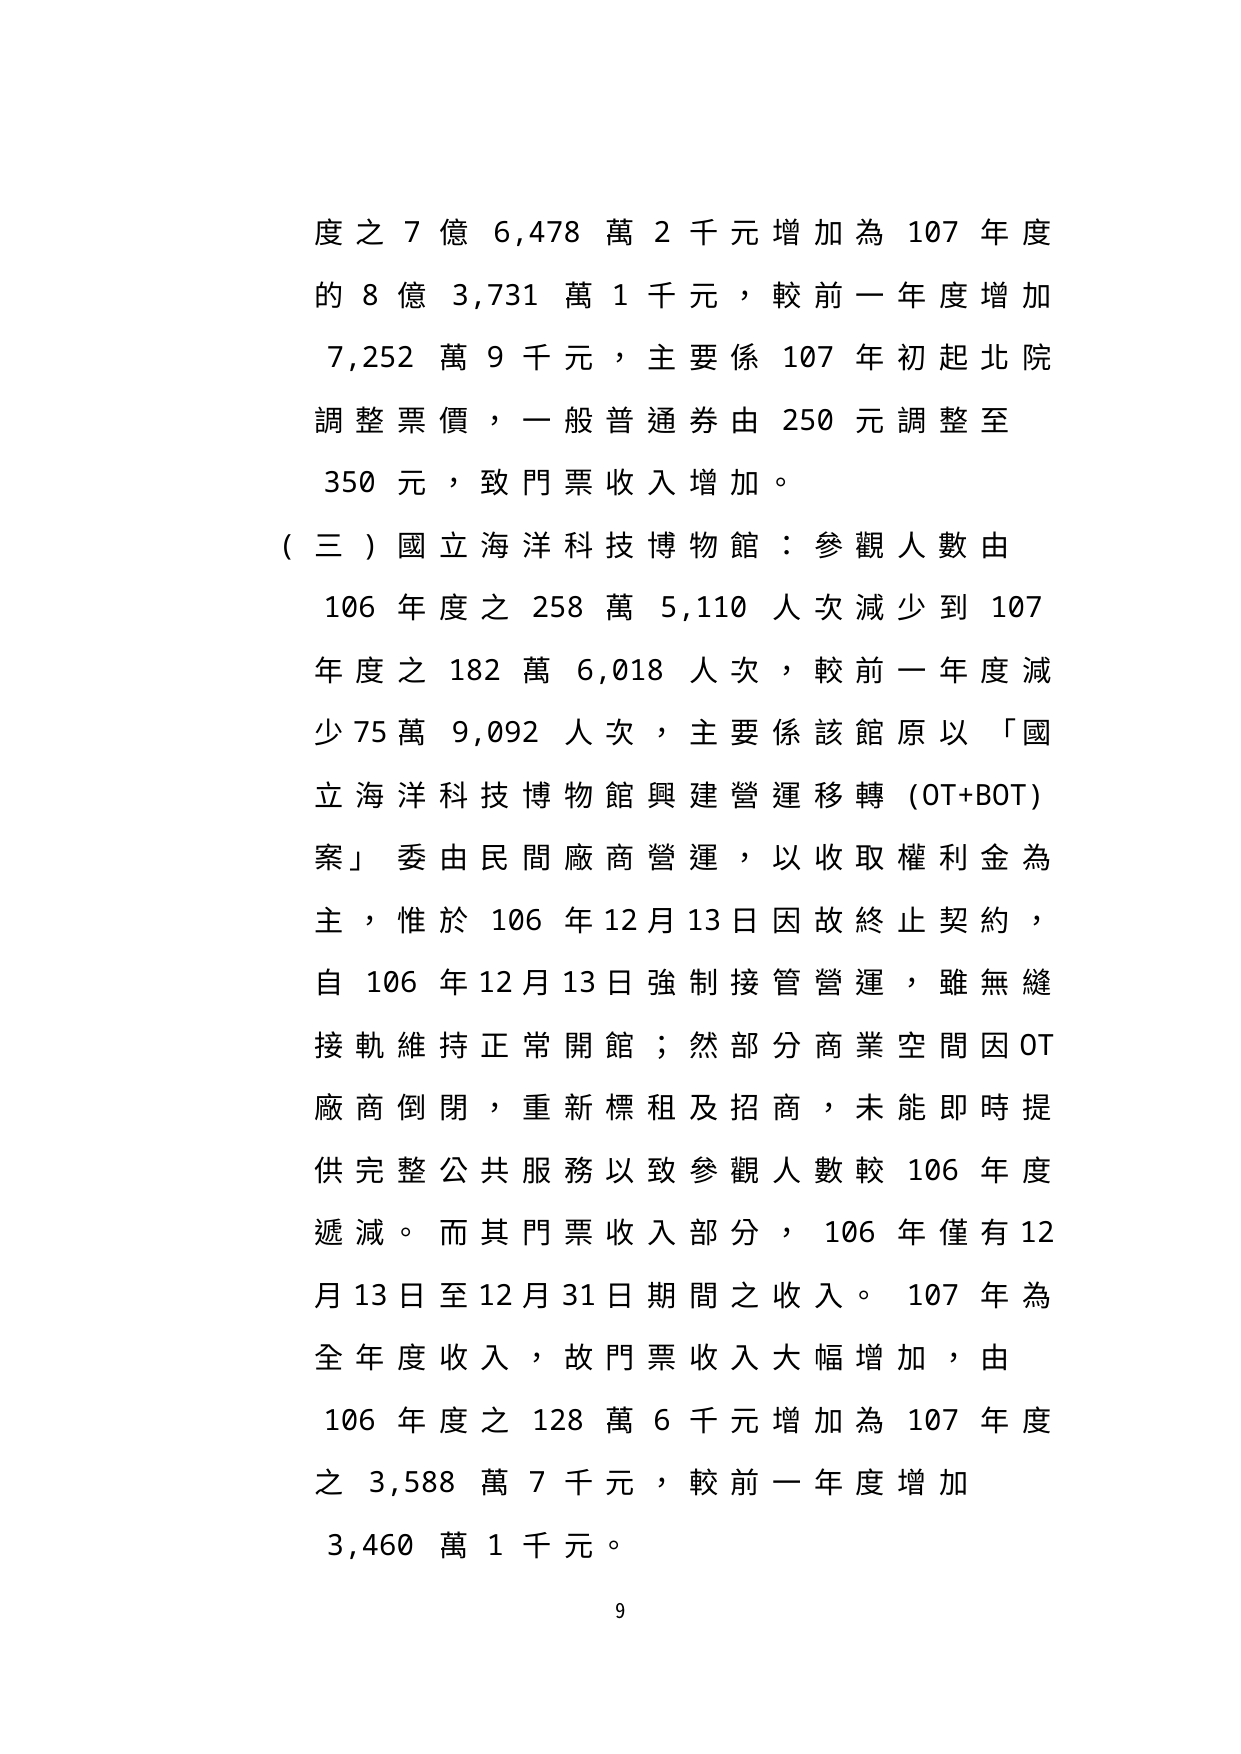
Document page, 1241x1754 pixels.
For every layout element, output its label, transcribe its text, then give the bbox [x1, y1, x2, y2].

text 度之7億6,478萬2千元增加為107年度的8億3,731萬1千元，較前一年度增加7,252萬9千元，主要係107年初起北院調整票價，一般普通券由250元調整至350元，致門票收入增加。 [242, 189, 1058, 502]
text (三)國立海洋科技博物館：參觀人數由106年度之258萬5,110人次減少到107年度之182萬6,018人次，較前一年度減少75萬9,092人次，主要係該館原以「國立海洋科技博物館興建營運移轉(OT+BOT)案」委由民間廠商營運，以收取權利金為主，惟於106年12月13日因故終止契約，自106年12月13日強制接管營運，雖無縫接軌維持正常開館；然部分商業空間因OT廠商倒閉，重新標租及招商，未能即時提供完整公共服務以致參觀人數較106年度遞減。而其門票收入部分，106年僅有12月13日至12月31日期間之收入。107年為全年度收入，故門票收入大幅增加，由106年度之128萬6千元增加為107年度之3,588萬7千元，較前一年度增加3,460萬1千元。 [242, 502, 1058, 1564]
